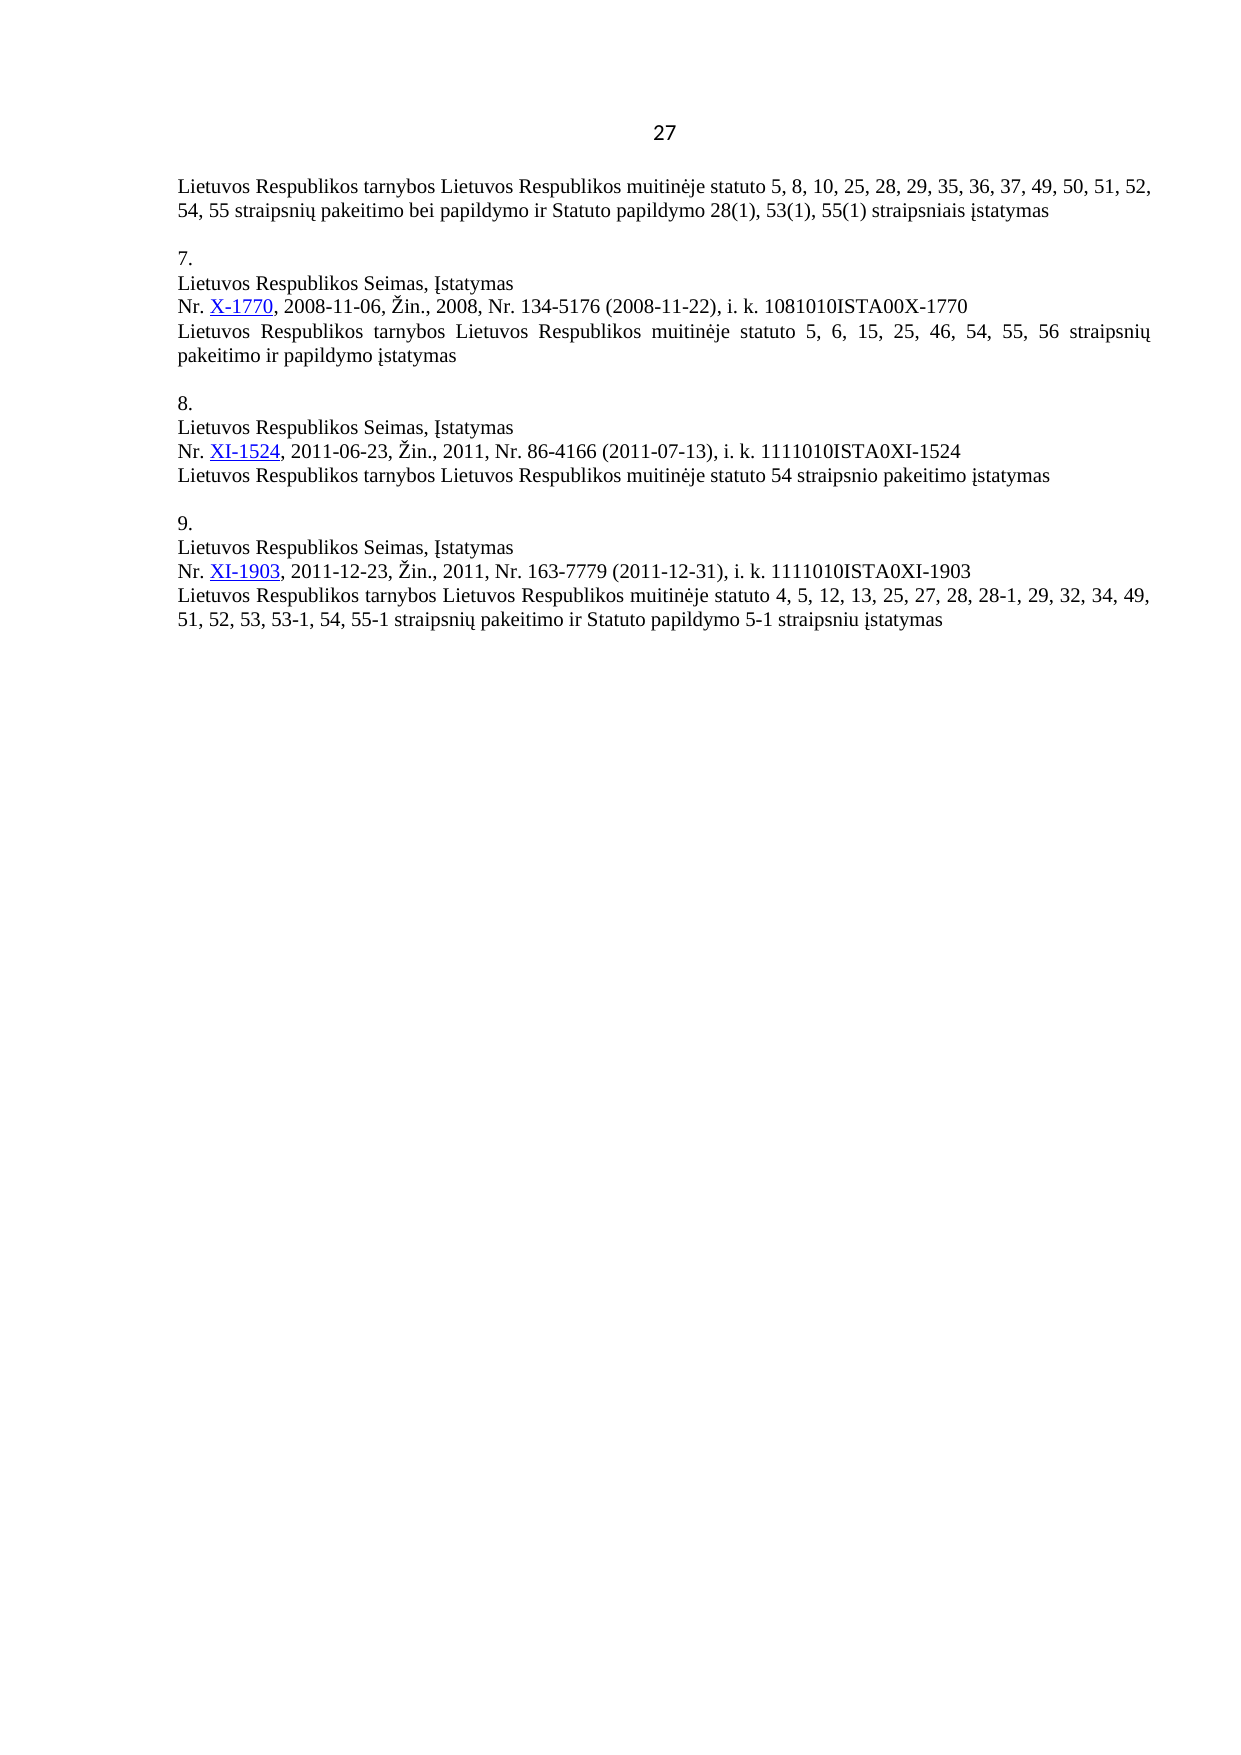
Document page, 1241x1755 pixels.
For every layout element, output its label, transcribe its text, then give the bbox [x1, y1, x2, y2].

text 7. [177, 246, 1152, 270]
text 8. [177, 391, 1152, 415]
text Lietuvos Respublikos tarnybos Lietuvos Respublikos muitinėje statuto 54 straipsnio pakeitimo įstatymas [177, 463, 1152, 487]
text Lietuvos Respublikos Seimas, Įstatymas [177, 535, 1152, 559]
text Lietuvos Respublikos tarnybos Lietuvos Respublikos muitinėje statuto 5, 8, 10, 25, 28, 29, 35, 36, 37, 49, 50, 51, 52, 54, 55 straipsnių pakeitimo bei papildymo ir Statuto papildymo 28(1), 53(1), 55(1) straipsniais įstatymas [177, 174, 1152, 222]
text Lietuvos Respublikos tarnybos Lietuvos Respublikos muitinėje statuto 5, 6, 15, 25, 46, 54, 55, 56 straipsnių pakeitimo ir papildymo įstatymas [177, 318, 1152, 367]
text Nr. XI-1903, 2011-12-23, Žin., 2011, Nr. 163-7779 (2011-12-31), i. k. 1111010ISTA0XI-1903 [177, 559, 1152, 583]
text Lietuvos Respublikos tarnybos Lietuvos Respublikos muitinėje statuto 4, 5, 12, 13, 25, 27, 28, 28-1, 29, 32, 34, 49, 51, 52, 53, 53-1, 54, 55-1 straipsnių pakeitimo ir Statuto papildymo 5-1 straipsniu įstatymas [177, 583, 1152, 631]
text Nr. X-1770, 2008-11-06, Žin., 2008, Nr. 134-5176 (2008-11-22), i. k. 1081010ISTA00X-1770 [177, 294, 1152, 318]
text 9. [177, 511, 1152, 535]
text Lietuvos Respublikos Seimas, Įstatymas [177, 415, 1152, 439]
text Lietuvos Respublikos Seimas, Įstatymas [177, 270, 1152, 294]
text Nr. XI-1524, 2011-06-23, Žin., 2011, Nr. 86-4166 (2011-07-13), i. k. 1111010ISTA0XI-1524 [177, 439, 1152, 463]
